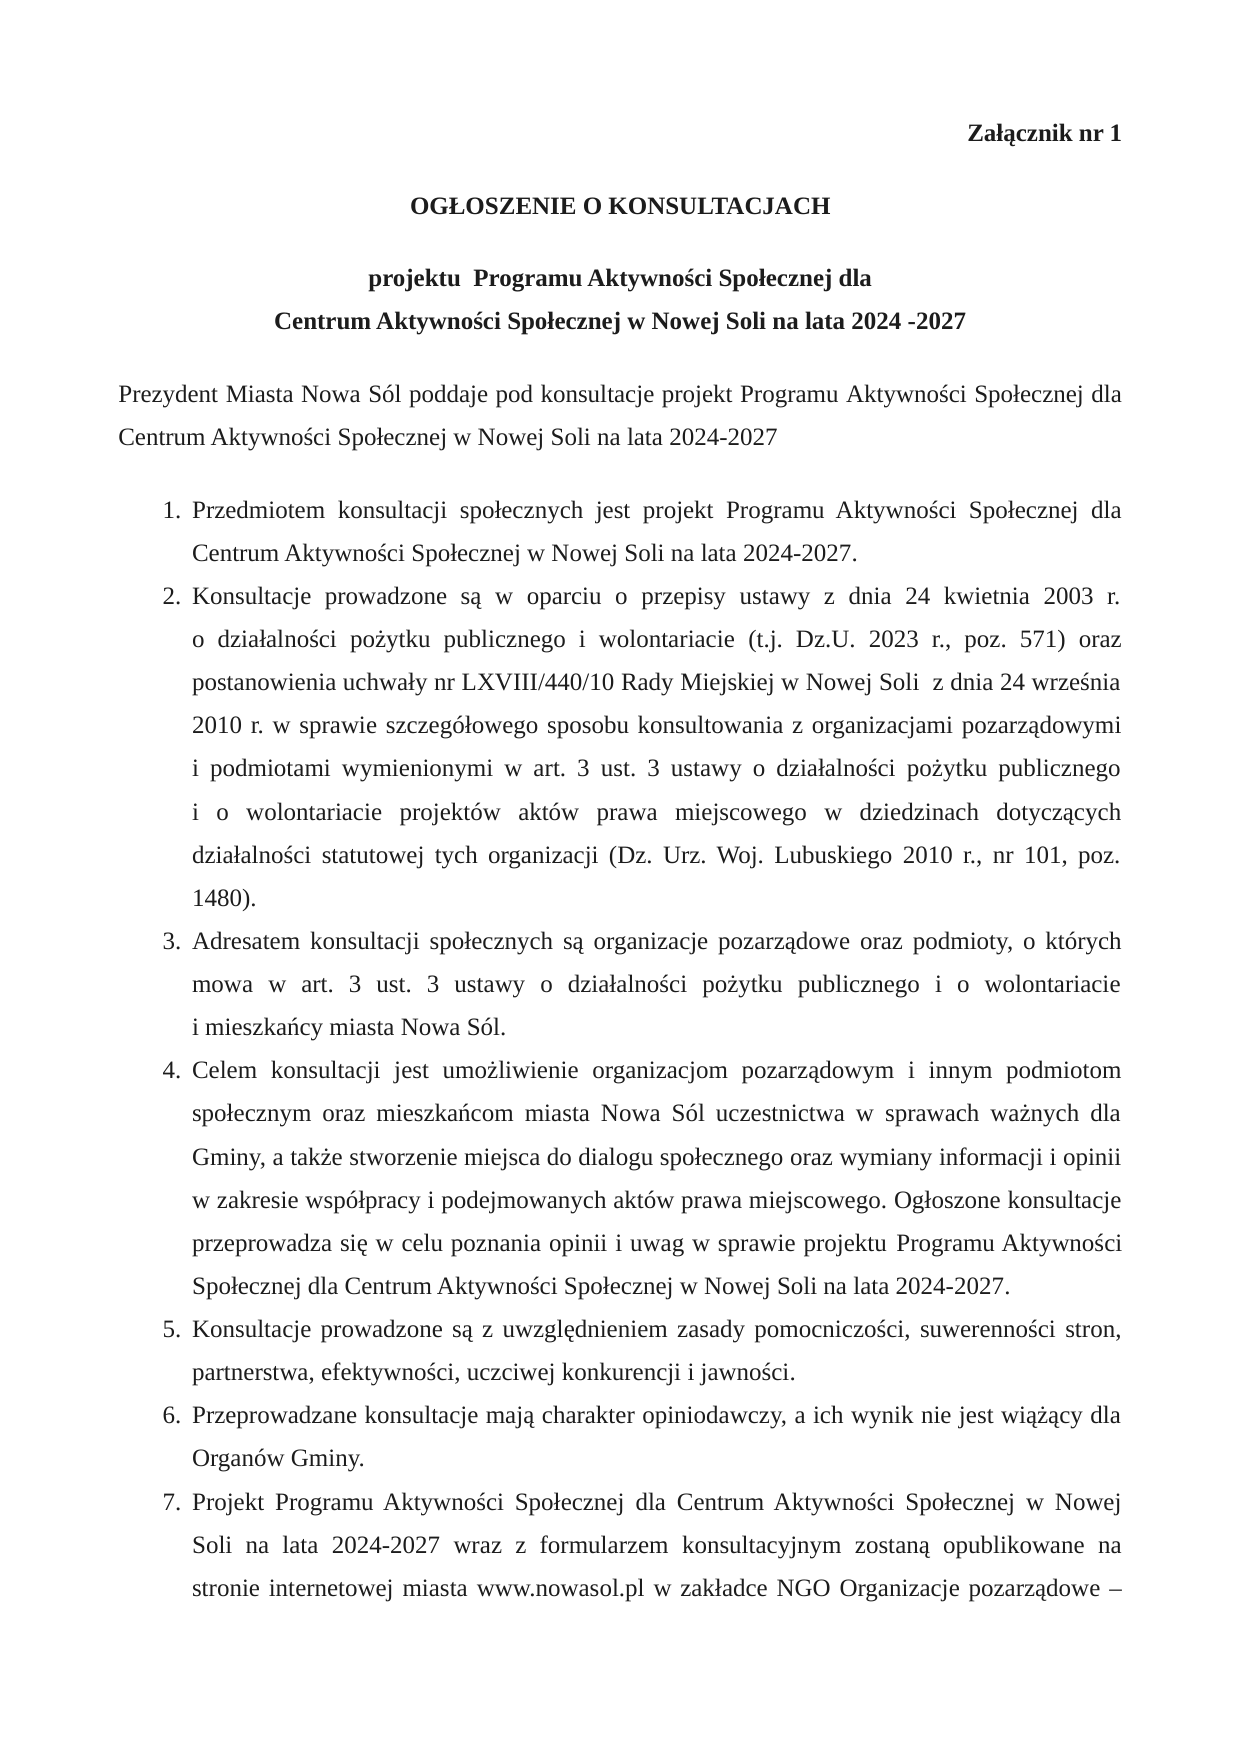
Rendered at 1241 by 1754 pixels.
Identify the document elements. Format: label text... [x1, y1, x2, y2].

text OGŁOSZENIE O KONSULTACJACH [118, 191, 1122, 219]
list Konsultacje prowadzone są w oparciu o przepisy ustawy z dnia 24 kwietnia 2003 r. o działalności pożytku publicznego i wolontariacie (t.j. Dz.U. 2023 r., poz. 571) oraz postanowienia uchwały nr LXVIII/440/10 Rady Miejskiej w Nowej Soli z dnia 24 września 2010 r. w sprawie szczegółowego sposobu konsultowania z organizacjami pozarządowymi i podmiotami wymienionymi w art. 3 ust. 3 ustawy o działalności pożytku publicznego i o wolontariacie projektów aktów prawa miejscowego w dziedzinach dotyczących działalności statutowej tych organizacji (Dz. Urz. Woj. Lubuskiego 2010 r., nr 101, poz. 1480). [162, 581, 1122, 912]
list Celem konsultacji jest umożliwienie organizacjom pozarządowym i innym podmiotom społecznym oraz mieszkańcom miasta Nowa Sól uczestnictwa w sprawach ważnych dla Gminy, a także stworzenie miejsca do dialogu społecznego oraz wymiany informacji i opinii w zakresie współpracy i podejmowanych aktów prawa miejscowego. Ogłoszone konsultacje przeprowadza się w celu poznania opinii i uwag w sprawie projektu Programu Aktywności Społecznej dla Centrum Aktywności Społecznej w Nowej Soli na lata 2024-2027. [162, 1055, 1122, 1300]
text Prezydent Miasta Nowa Sól poddaje pod konsultacje projekt Programu Aktywności Społecznej dla Centrum Aktywności Społecznej w Nowej Soli na lata 2024-2027 [118, 379, 1122, 451]
list Konsultacje prowadzone są z uwzględnieniem zasady pomocniczości, suwerenności stron, partnerstwa, efektywności, uczciwej konkurencji i jawności. [162, 1314, 1122, 1386]
list Przeprowadzane konsultacje mają charakter opiniodawczy, a ich wynik nie jest wiążący dla Organów Gminy. [162, 1400, 1122, 1472]
list Projekt Programu Aktywności Społecznej dla Centrum Aktywności Społecznej w Nowej Soli na lata 2024-2027 wraz z formularzem konsultacyjnym zostaną opublikowane na stronie internetowej miasta www.nowasol.pl w zakładce NGO Organizacje pozarządowe – [162, 1487, 1122, 1602]
text projektu Programu Aktywności Społecznej dla Centrum Aktywności Społecznej w Nowej Soli na lata 2024 -2027 [118, 263, 1122, 335]
list Przedmiotem konsultacji społecznych jest projekt Programu Aktywności Społecznej dla Centrum Aktywności Społecznej w Nowej Soli na lata 2024-2027. [162, 495, 1122, 567]
text Załącznik nr 1 [118, 118, 1122, 147]
list Adresatem konsultacji społecznych są organizacje pozarządowe oraz podmioty, o których mowa w art. 3 ust. 3 ustawy o działalności pożytku publicznego i o wolontariacie i mieszkańcy miasta Nowa Sól. [162, 926, 1122, 1041]
